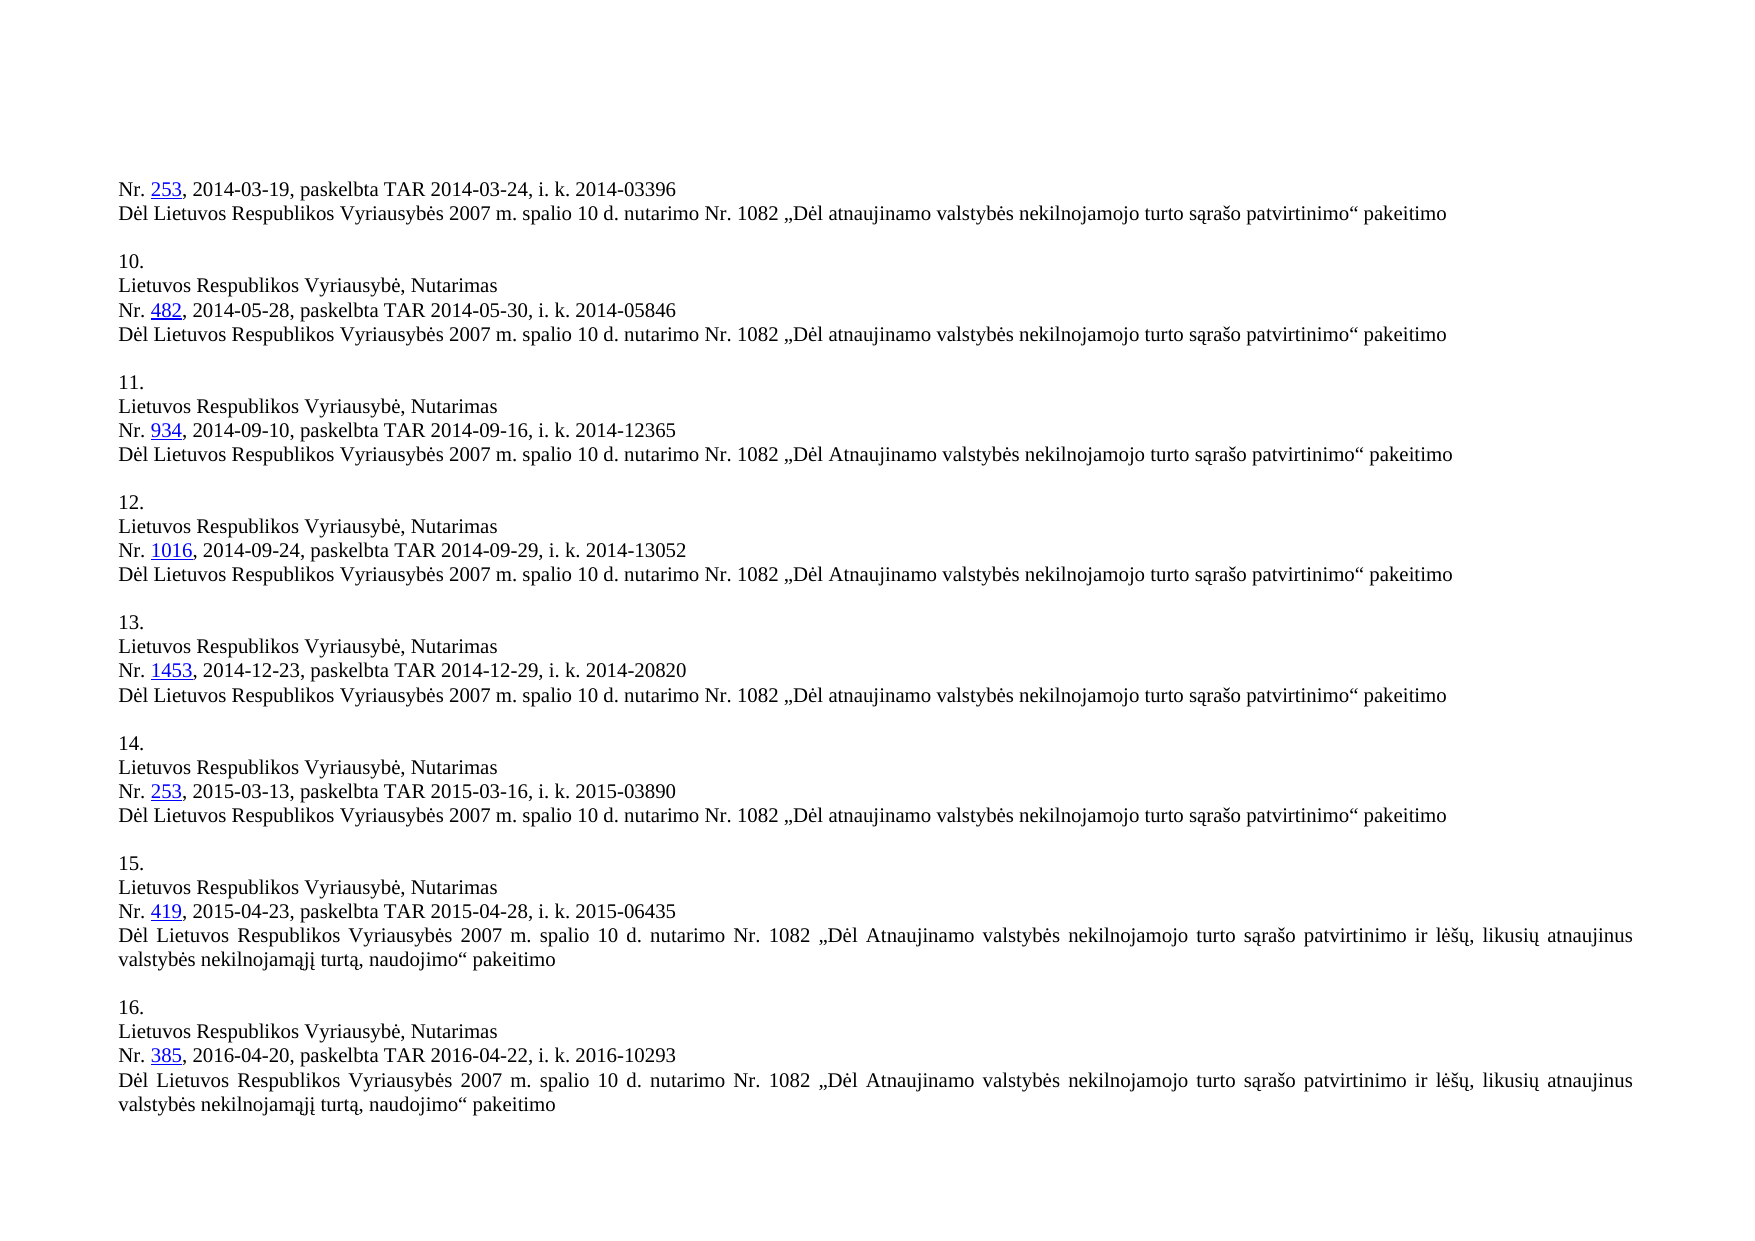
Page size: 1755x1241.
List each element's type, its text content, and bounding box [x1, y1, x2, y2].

text Lietuvos Respublikos Vyriausybė, Nutarimas [118, 273, 1636, 297]
text 13. [118, 610, 1636, 634]
text 15. [118, 851, 1636, 875]
text Nr. 1016, 2014-09-24, paskelbta TAR 2014-09-29, i. k. 2014-13052 [118, 538, 1636, 562]
text Dėl Lietuvos Respublikos Vyriausybės 2007 m. spalio 10 d. nutarimo Nr. 1082 „Dėl atnaujinamo valstybės nekilnojamojo turto sąrašo patvirtinimo“ pakeitimo [118, 322, 1636, 346]
text Dėl Lietuvos Respublikos Vyriausybės 2007 m. spalio 10 d. nutarimo Nr. 1082 „Dėl Atnaujinamo valstybės nekilnojamojo turto sąrašo patvirtinimo ir lėšų, likusių atnaujinus valstybės nekilnojamąjį turtą, naudojimo“ pakeitimo [118, 923, 1636, 971]
text Nr. 419, 2015-04-23, paskelbta TAR 2015-04-28, i. k. 2015-06435 [118, 899, 1636, 923]
text 14. [118, 731, 1636, 755]
text Dėl Lietuvos Respublikos Vyriausybės 2007 m. spalio 10 d. nutarimo Nr. 1082 „Dėl atnaujinamo valstybės nekilnojamojo turto sąrašo patvirtinimo“ pakeitimo [118, 682, 1636, 707]
text Dėl Lietuvos Respublikos Vyriausybės 2007 m. spalio 10 d. nutarimo Nr. 1082 „Dėl Atnaujinamo valstybės nekilnojamojo turto sąrašo patvirtinimo ir lėšų, likusių atnaujinus valstybės nekilnojamąjį turtą, naudojimo“ pakeitimo [118, 1067, 1636, 1116]
text Lietuvos Respublikos Vyriausybė, Nutarimas [118, 394, 1636, 418]
text 12. [118, 490, 1636, 514]
text Nr. 1453, 2014-12-23, paskelbta TAR 2014-12-29, i. k. 2014-20820 [118, 658, 1636, 682]
text Dėl Lietuvos Respublikos Vyriausybės 2007 m. spalio 10 d. nutarimo Nr. 1082 „Dėl Atnaujinamo valstybės nekilnojamojo turto sąrašo patvirtinimo“ pakeitimo [118, 562, 1636, 586]
text Nr. 253, 2014-03-19, paskelbta TAR 2014-03-24, i. k. 2014-03396 [118, 177, 1636, 201]
text 10. [118, 249, 1636, 273]
text Lietuvos Respublikos Vyriausybė, Nutarimas [118, 875, 1636, 899]
text Lietuvos Respublikos Vyriausybė, Nutarimas [118, 755, 1636, 779]
text Nr. 253, 2015-03-13, paskelbta TAR 2015-03-16, i. k. 2015-03890 [118, 779, 1636, 803]
text Lietuvos Respublikos Vyriausybė, Nutarimas [118, 514, 1636, 538]
text Dėl Lietuvos Respublikos Vyriausybės 2007 m. spalio 10 d. nutarimo Nr. 1082 „Dėl Atnaujinamo valstybės nekilnojamojo turto sąrašo patvirtinimo“ pakeitimo [118, 442, 1636, 466]
text 11. [118, 370, 1636, 394]
text 16. [118, 995, 1636, 1019]
text Nr. 934, 2014-09-10, paskelbta TAR 2014-09-16, i. k. 2014-12365 [118, 418, 1636, 442]
text Lietuvos Respublikos Vyriausybė, Nutarimas [118, 634, 1636, 658]
text Dėl Lietuvos Respublikos Vyriausybės 2007 m. spalio 10 d. nutarimo Nr. 1082 „Dėl atnaujinamo valstybės nekilnojamojo turto sąrašo patvirtinimo“ pakeitimo [118, 803, 1636, 827]
text Lietuvos Respublikos Vyriausybė, Nutarimas [118, 1019, 1636, 1043]
text Nr. 385, 2016-04-20, paskelbta TAR 2016-04-22, i. k. 2016-10293 [118, 1043, 1636, 1067]
text Nr. 482, 2014-05-28, paskelbta TAR 2014-05-30, i. k. 2014-05846 [118, 297, 1636, 322]
text Dėl Lietuvos Respublikos Vyriausybės 2007 m. spalio 10 d. nutarimo Nr. 1082 „Dėl atnaujinamo valstybės nekilnojamojo turto sąrašo patvirtinimo“ pakeitimo [118, 201, 1636, 225]
